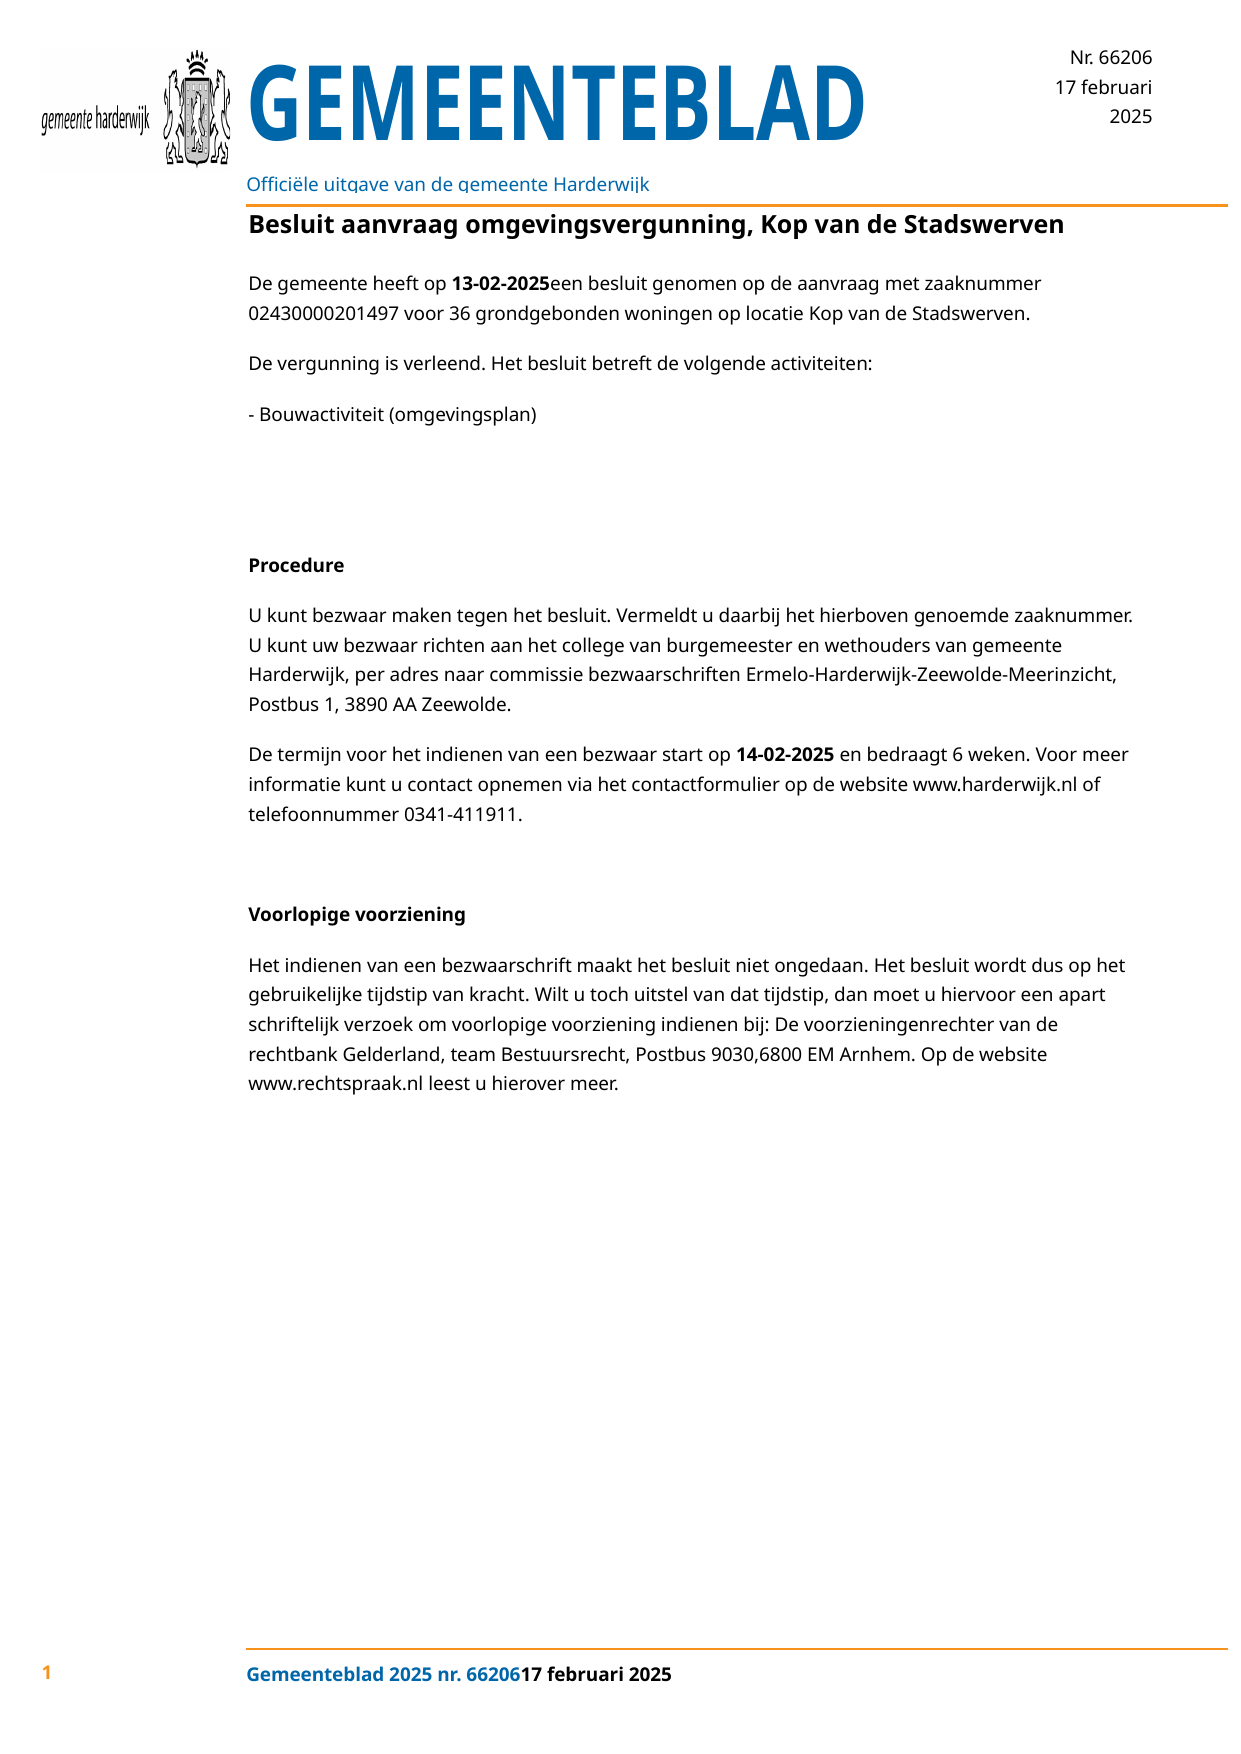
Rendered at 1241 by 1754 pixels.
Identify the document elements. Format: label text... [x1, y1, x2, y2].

picture [41, 47, 231, 172]
text Het indienen van een bezwaarschrift maakt het besluit niet ongedaan. Het besluit wordt dus op het gebruikelijke tijdstip van kracht. Wilt u toch uitstel van dat tijdstip, dan moet u hiervoor een apart schriftelijk verzoek om voorlopige voorziening indienen bij: De voorzieningenrechter van de rechtbank Gelderland, team Bestuursrecht, Postbus 9030,6800 EM Arnhem. Op de website www.rechtspraak.nl leest u hierover meer. [248, 952, 1152, 1096]
text U kunt bezwaar maken tegen het besluit. Vermeldt u daarbij het hierboven genoemde zaaknummer. U kunt uw bezwaar richten aan het college van burgemeester en wethouders van gemeente Harderwijk, per adres naar commissie bezwaarschriften Ermelo-Harderwijk-Zeewolde-Meerinzicht, Postbus 1, 3890 AA Zeewolde. [248, 602, 1152, 717]
text - Bouwactiviteit (omgevingsplan) [248, 401, 1152, 426]
text Voorlopige voorziening [248, 902, 1152, 927]
text De vergunning is verleend. Het besluit betreft de volgende activiteiten: [248, 350, 1152, 376]
text De termijn voor het indienen van een bezwaar start op 14-02-2025 en bedraagt 6 weken. Voor meer informatie kunt u contact opnemen via het contactformulier op de website www.harderwijk.nl of telefoonnummer 0341-411911. [248, 742, 1152, 826]
text De gemeente heeft op 13-02-2025een besluit genomen op de aanvraag met zaaknummer 02430000201497 voor 36 grondgebonden woningen op locatie Kop van de Stadswerven. [248, 270, 1152, 326]
text Besluit aanvraag omgevingsvergunning, Kop van de Stadswerven [248, 207, 1152, 241]
text Procedure [248, 552, 1152, 578]
